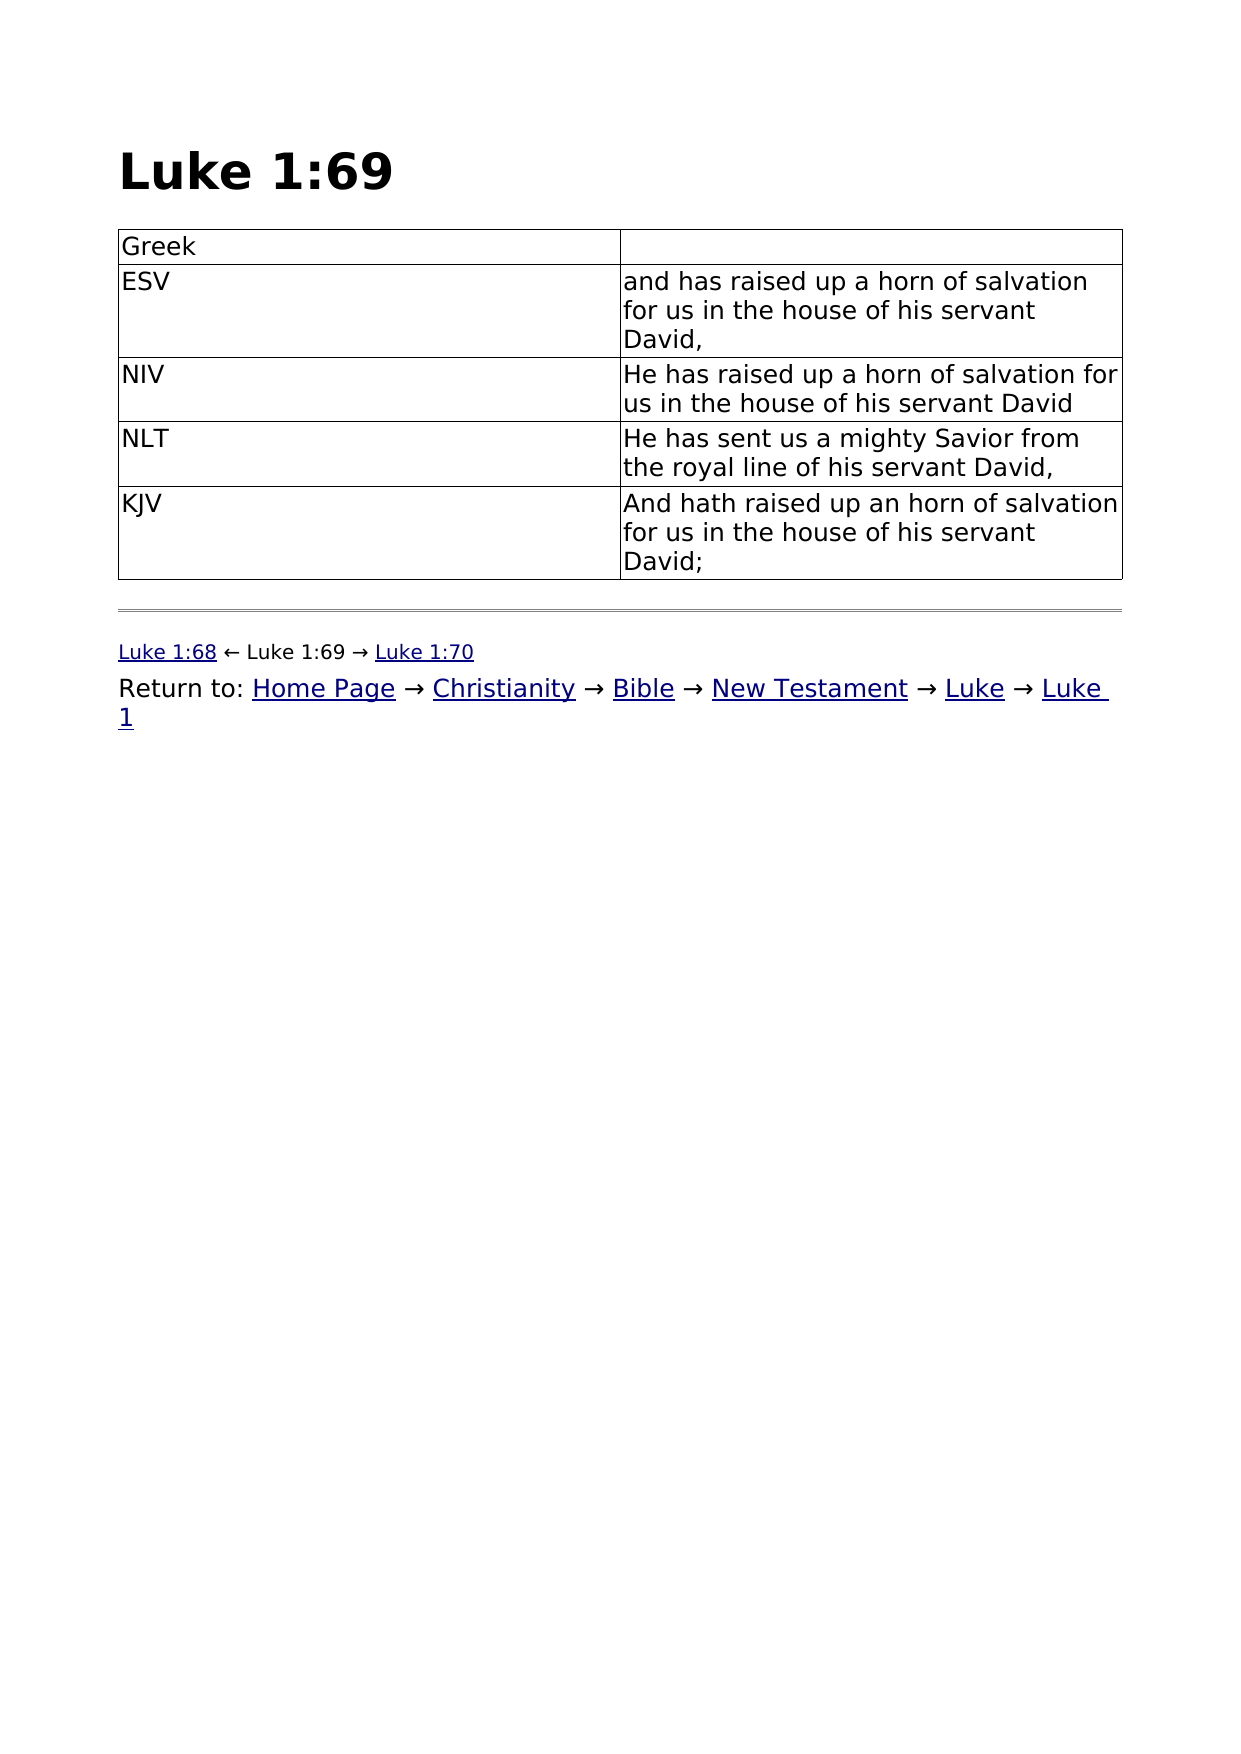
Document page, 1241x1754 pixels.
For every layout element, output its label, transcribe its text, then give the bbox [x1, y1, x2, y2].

text Return to: Home Page → Christianity → Bible → New Testament → Luke → Luke 1 [118, 674, 1122, 733]
table_cell ESV [119, 265, 620, 357]
table_cell NIV [119, 358, 620, 421]
text Luke 1:68 ← Luke 1:69 → Luke 1:70 [118, 640, 1122, 674]
table_cell NLT [119, 422, 620, 486]
table_cell KJV [119, 487, 620, 579]
table_cell and has raised up a horn of salvation for us in the house of his servant David, [621, 265, 1122, 357]
table_cell And hath raised up an horn of salvation for us in the house of his servant David; [621, 487, 1122, 579]
subtitle Luke 1:69 [118, 143, 1122, 201]
table_header Greek [119, 230, 620, 264]
table_header [621, 230, 1122, 264]
table_cell He has sent us a mighty Savior from the royal line of his servant David, [621, 422, 1122, 486]
table_cell He has raised up a horn of salvation for us in the house of his servant David [621, 358, 1122, 421]
